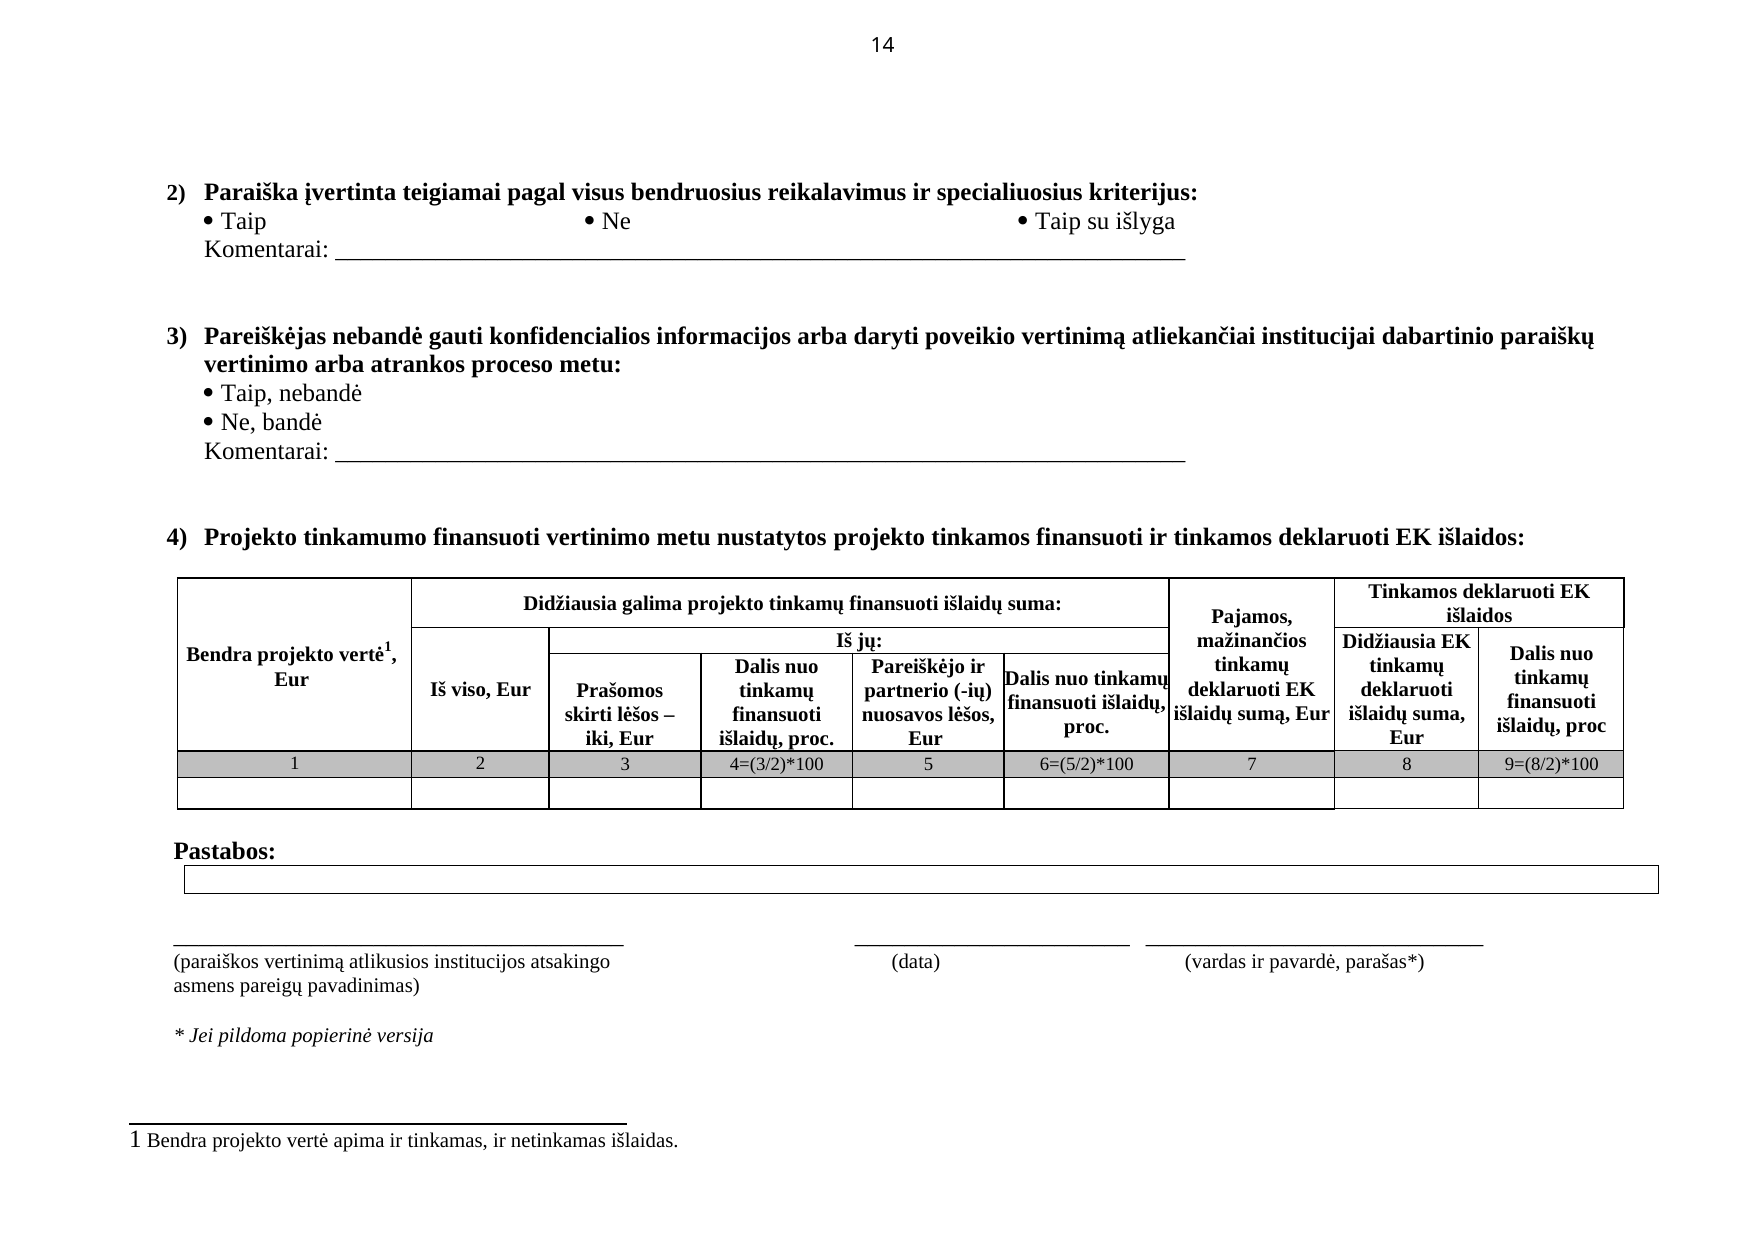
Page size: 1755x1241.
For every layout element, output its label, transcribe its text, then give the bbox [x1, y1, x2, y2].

text * Jei pildoma popierinė versija [173, 1023, 1636, 1047]
text Pastabos: [173, 836, 1636, 865]
table_header [185, 866, 1658, 892]
table_cell Dalis nuo tinkamų finansuoti išlaidų, proc. [702, 654, 852, 750]
table_cell [178, 778, 411, 808]
table_cell 2 [412, 752, 548, 777]
table_cell 3 [550, 752, 700, 777]
text asmens pareigų pavadinimas) [173, 973, 1636, 997]
table_cell [1479, 778, 1623, 808]
table_header Didžiausia galima projekto tinkamų finansuoti išlaidų suma: [412, 579, 1168, 627]
table_cell Dalis nuo tinkamų finansuoti išlaidų, proc. [1005, 654, 1168, 750]
table_cell Iš jų: [550, 628, 1168, 652]
table_cell [412, 778, 548, 808]
table_header Pajamos, mažinančios tinkamų deklaruoti EK išlaidų sumą, Eur [1170, 579, 1334, 750]
table_cell [550, 778, 700, 808]
table_header Bendra projekto vertė, Eur [178, 579, 411, 750]
table_cell [1005, 778, 1168, 808]
table_cell 8 [1335, 751, 1478, 777]
table_cell 1 [178, 752, 411, 777]
text Komentarai: ____________________________________________________________________ [204, 436, 1636, 464]
text (paraiškos vertinimą atlikusios institucijos atsakingo (data) (vardas ir pavardė, parašas*) [173, 948, 1636, 973]
table_cell 5 [853, 752, 1003, 777]
table_cell [853, 778, 1003, 808]
table_cell 9=(8/2)*100 [1479, 751, 1623, 777]
table_cell Pareiškėjo ir partnerio (-ių) nuosavos lėšos, Eur [853, 654, 1003, 750]
text Komentarai: ____________________________________________________________________ [204, 234, 1636, 263]
table_cell [1335, 778, 1478, 808]
table_cell Dalis nuo tinkamų finansuoti išlaidų, proc [1479, 628, 1623, 750]
text 2) Paraiška įvertinta teigiamai pagal visus bendruosius reikalavimus ir specialiuosius kriterijus: [166, 177, 1636, 206]
table_cell 6=(5/2)*100 [1005, 752, 1168, 777]
text  Taip, nebandė [204, 378, 1636, 407]
text  Ne, bandė [204, 407, 1636, 436]
text 3) Pareiškėjas nebandė gauti konfidencialios informacijos arba daryti poveikio vertinimą atliekančiai institucijai dabartinio paraiškų vertinimo arba atrankos proceso metu: [166, 321, 1636, 378]
text  Taip  Ne  Taip su išlyga [204, 206, 1636, 234]
table_cell [1170, 778, 1334, 808]
table_cell Didžiausia EK tinkamų deklaruoti išlaidų suma, Eur [1335, 628, 1478, 750]
table_cell 7 [1170, 752, 1334, 777]
table_header Tinkamos deklaruoti EK išlaidos [1335, 579, 1623, 627]
text 4) Projekto tinkamumo finansuoti vertinimo metu nustatytos projekto tinkamos finansuoti ir tinkamos deklaruoti EK išlaidos: [166, 522, 1636, 551]
text ____________________________________ ______________________ ___________________________ [173, 920, 1636, 948]
table_cell 4=(3/2)*100 [702, 752, 852, 777]
table_cell Iš viso, Eur [412, 628, 548, 750]
table_cell Prašomos skirti lėšos – iki, Eur [550, 654, 700, 750]
table_cell [702, 778, 852, 808]
